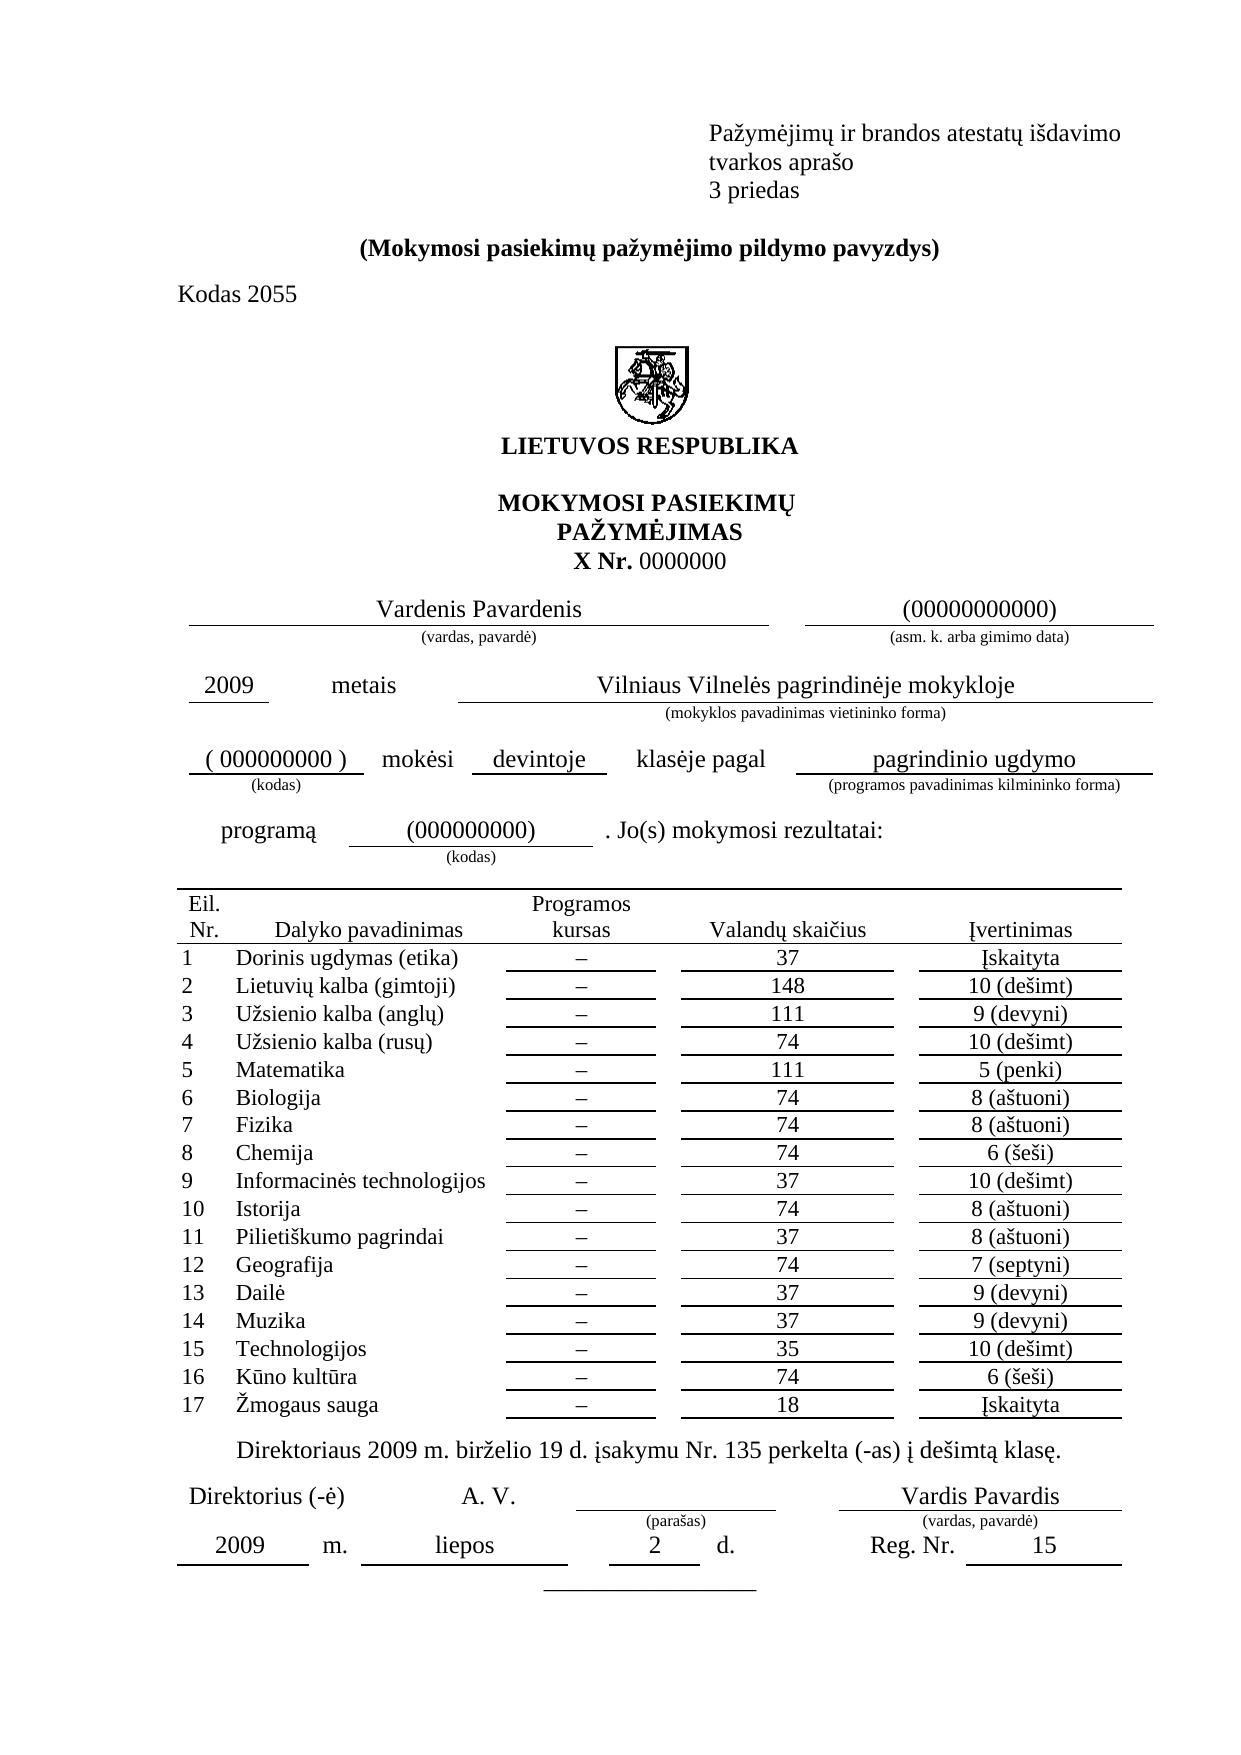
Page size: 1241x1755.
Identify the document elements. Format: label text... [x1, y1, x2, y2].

table_cell [189, 703, 269, 732]
table_cell [656, 1389, 681, 1417]
table_cell 2 [177, 970, 231, 998]
table_cell – [506, 1279, 656, 1305]
table_cell 8 (aštuoni) [919, 1084, 1122, 1110]
table_cell Įskaityta [919, 944, 1122, 970]
table_cell [894, 1138, 919, 1166]
table_cell [894, 1194, 919, 1222]
table_cell [894, 1166, 919, 1194]
table_header klasėje pagal [607, 744, 796, 773]
table_cell 37 [681, 1167, 894, 1194]
text X Nr. 0000000 [177, 546, 1122, 574]
table_header (00000000000) [805, 594, 1154, 625]
text Direktoriaus 2009 m. birželio 19 d. įsakymu Nr. 135 perkelta (-as) į dešimtą klasę. [177, 1435, 1122, 1464]
table_cell Istorija [231, 1194, 506, 1222]
table_cell [894, 1361, 919, 1389]
table_cell Informacinės technologijos [231, 1166, 506, 1194]
table_cell (vardas, pavardė) [189, 626, 769, 658]
table_cell 8 (aštuoni) [919, 1195, 1122, 1222]
table_cell (mokyklos pavadinimas vietininko forma) [458, 703, 1153, 732]
table_header Direktorius (-ė) [177, 1481, 401, 1509]
table_cell Biologija [231, 1082, 506, 1110]
table_cell [607, 773, 796, 803]
table_cell 74 [681, 1363, 894, 1389]
table_header Vardis Pavardis [839, 1481, 1122, 1509]
table_cell [269, 702, 458, 732]
table_cell 15 [966, 1530, 1122, 1564]
table_cell 111 [681, 1056, 894, 1082]
table_cell – [506, 1000, 656, 1026]
table_cell 4 [177, 1026, 231, 1054]
table_cell [656, 1222, 681, 1249]
table_cell [656, 1026, 681, 1054]
text Kodas 2055 [177, 279, 1122, 307]
table_cell 148 [681, 972, 894, 998]
table_cell 10 (dešimt) [919, 1028, 1122, 1054]
table_cell 9 (devyni) [919, 1279, 1122, 1305]
table_cell 37 [681, 1307, 894, 1333]
table_cell d. [700, 1530, 751, 1564]
table_header pagrindinio ugdymo [796, 744, 1153, 773]
table_cell [593, 846, 633, 876]
table_cell 2 [609, 1530, 700, 1564]
table_cell 16 [177, 1361, 231, 1389]
table_cell [894, 998, 919, 1026]
table_cell – [506, 1140, 656, 1166]
table_header . Jo(s) mokymosi rezultatai: [593, 815, 1153, 846]
table_cell [894, 1250, 919, 1277]
table_cell 37 [681, 1223, 894, 1249]
table_cell 74 [681, 1195, 894, 1222]
table_cell [656, 1305, 681, 1333]
table_cell 74 [681, 1028, 894, 1054]
table_cell Užsienio kalba (anglų) [231, 998, 506, 1026]
table_cell 9 (devyni) [919, 1307, 1122, 1333]
table_cell [894, 1305, 919, 1333]
table_cell [894, 1278, 919, 1305]
text Pažymėjimų ir brandos atestatų išdavimo [177, 118, 1122, 147]
table_cell [633, 846, 813, 876]
table_header [894, 890, 919, 942]
table_cell [894, 944, 919, 970]
table_cell 14 [177, 1305, 231, 1333]
table_cell 74 [681, 1140, 894, 1166]
table_cell Užsienio kalba (rusų) [231, 1026, 506, 1054]
table_header Įvertinimas [919, 890, 1122, 942]
table_cell [177, 1510, 401, 1530]
table_header Vilniaus Vilnelės pagrindinėje mokykloje [458, 670, 1153, 702]
table_cell Dailė [231, 1278, 506, 1305]
table_cell 18 [681, 1391, 894, 1417]
table_cell Muzika [231, 1305, 506, 1333]
text 3 priedas [177, 176, 1122, 204]
table_header Eil. Nr. [177, 890, 231, 942]
table_cell [656, 1082, 681, 1110]
table_cell Lietuvių kalba (gimtoji) [231, 970, 506, 998]
table_cell (programos pavadinimas kilmininko forma) [796, 775, 1153, 803]
table_cell (kodas) [349, 847, 593, 876]
table_cell (asm. k. arba gimimo data) [805, 626, 1154, 658]
text (herbas) [177, 307, 1122, 431]
table_cell Technologijos [231, 1333, 506, 1361]
table_cell 6 (šeši) [919, 1140, 1122, 1166]
text PAŽYMĖJIMAS [177, 517, 1122, 546]
table_cell 6 [177, 1082, 231, 1110]
table_cell [656, 1361, 681, 1389]
table_cell (vardas, pavardė) [839, 1511, 1122, 1530]
table_cell [656, 1110, 681, 1138]
table_cell [894, 970, 919, 998]
table_header mokėsi [364, 744, 472, 773]
table_cell [656, 1166, 681, 1194]
table_cell 13 [177, 1278, 231, 1305]
table_cell – [506, 972, 656, 998]
table_cell [656, 1333, 681, 1361]
table_header programą [189, 815, 348, 846]
table_cell [656, 944, 681, 970]
table_cell 1 [177, 944, 231, 970]
table_cell – [506, 1084, 656, 1110]
table_cell [656, 1278, 681, 1305]
table_cell – [506, 1363, 656, 1389]
table_cell [656, 1250, 681, 1277]
table_cell 10 (dešimt) [919, 972, 1122, 998]
table_header Dalyko pavadinimas [231, 890, 506, 942]
table_header [576, 1481, 776, 1509]
table_cell [894, 1110, 919, 1138]
table_header A. V. [401, 1481, 576, 1509]
table_cell 7 (septyni) [919, 1251, 1122, 1277]
table_header (000000000) [349, 815, 593, 846]
table_cell 3 [177, 998, 231, 1026]
table_cell 5 [177, 1054, 231, 1082]
text MOKYMOSI PASIEKIMŲ [177, 488, 1122, 517]
table_cell Geografija [231, 1250, 506, 1277]
table_cell [656, 1138, 681, 1166]
table_cell [894, 1222, 919, 1249]
table_cell [401, 1510, 576, 1530]
table_cell [189, 846, 348, 876]
table_cell Įskaityta [919, 1391, 1122, 1417]
table_cell 2009 [177, 1530, 309, 1564]
table_cell [894, 1389, 919, 1417]
table_cell [568, 1530, 609, 1564]
table_cell 10 [177, 1194, 231, 1222]
table_cell 9 [177, 1166, 231, 1194]
table_cell – [506, 1307, 656, 1333]
table_header [656, 890, 681, 942]
table_cell Dorinis ugdymas (etika) [231, 944, 506, 970]
table_cell 8 [177, 1138, 231, 1166]
table_cell 37 [681, 1279, 894, 1305]
table_cell – [506, 1167, 656, 1194]
table_cell 10 (dešimt) [919, 1167, 1122, 1194]
table_cell [894, 1054, 919, 1082]
table_cell [776, 1510, 838, 1530]
table_cell 74 [681, 1084, 894, 1110]
table_cell 15 [177, 1333, 231, 1361]
table_cell 74 [681, 1251, 894, 1277]
table_cell Kūno kultūra [231, 1361, 506, 1389]
table_cell m. [309, 1530, 361, 1564]
table_cell [472, 775, 607, 803]
table_cell – [506, 1028, 656, 1054]
table_cell 12 [177, 1250, 231, 1277]
table_cell [656, 1194, 681, 1222]
table_cell 5 (penki) [919, 1056, 1122, 1082]
table_cell Pilietiškumo pagrindai [231, 1222, 506, 1249]
table_cell 10 (dešimt) [919, 1335, 1122, 1361]
table_header metais [269, 670, 458, 702]
table_cell – [506, 1195, 656, 1222]
table_header 2009 [189, 670, 269, 702]
table_cell liepos [361, 1530, 568, 1564]
table_cell (parašas) [576, 1511, 776, 1530]
table_cell 35 [681, 1335, 894, 1361]
table_cell Reg. Nr. [751, 1530, 966, 1564]
table_cell [769, 625, 805, 658]
table_cell (kodas) [189, 775, 363, 803]
table_header ( 000000000 ) [189, 744, 363, 773]
table_cell [813, 846, 1153, 876]
table_cell – [506, 1223, 656, 1249]
table_cell [656, 970, 681, 998]
table_cell 8 (aštuoni) [919, 1112, 1122, 1138]
text LIETUVOS RESPUBLIKA [177, 431, 1122, 459]
table_cell – [506, 1391, 656, 1417]
table_cell – [506, 1112, 656, 1138]
table_cell Fizika [231, 1110, 506, 1138]
text _________________ [177, 1566, 1122, 1594]
table_cell – [506, 1335, 656, 1361]
table_header Programos kursas [506, 890, 656, 942]
table_header [776, 1481, 838, 1509]
table_cell 9 (devyni) [919, 1000, 1122, 1026]
table_cell Žmogaus sauga [231, 1389, 506, 1417]
text tvarkos aprašo [177, 147, 1122, 176]
table_cell 111 [681, 1000, 894, 1026]
table_cell – [506, 944, 656, 970]
table_cell 17 [177, 1389, 231, 1417]
table_cell 11 [177, 1222, 231, 1249]
table_cell [894, 1026, 919, 1054]
table_cell [656, 1054, 681, 1082]
table_header Valandų skaičius [681, 890, 894, 942]
table_cell Matematika [231, 1054, 506, 1082]
table_cell 37 [681, 944, 894, 970]
text (Mokymosi pasiekimų pažymėjimo pildymo pavyzdys) [177, 233, 1122, 262]
table_cell [656, 998, 681, 1026]
table_cell Chemija [231, 1138, 506, 1166]
table_cell – [506, 1251, 656, 1277]
table_header Vardenis Pavardenis [189, 594, 769, 625]
table_cell 6 (šeši) [919, 1363, 1122, 1389]
table_cell [894, 1333, 919, 1361]
table_cell 74 [681, 1112, 894, 1138]
table_header devintoje [472, 744, 607, 773]
table_cell – [506, 1056, 656, 1082]
table_cell [364, 773, 472, 803]
table_cell 7 [177, 1110, 231, 1138]
table_header [769, 594, 805, 625]
table_cell 8 (aštuoni) [919, 1223, 1122, 1249]
table_cell [894, 1082, 919, 1110]
